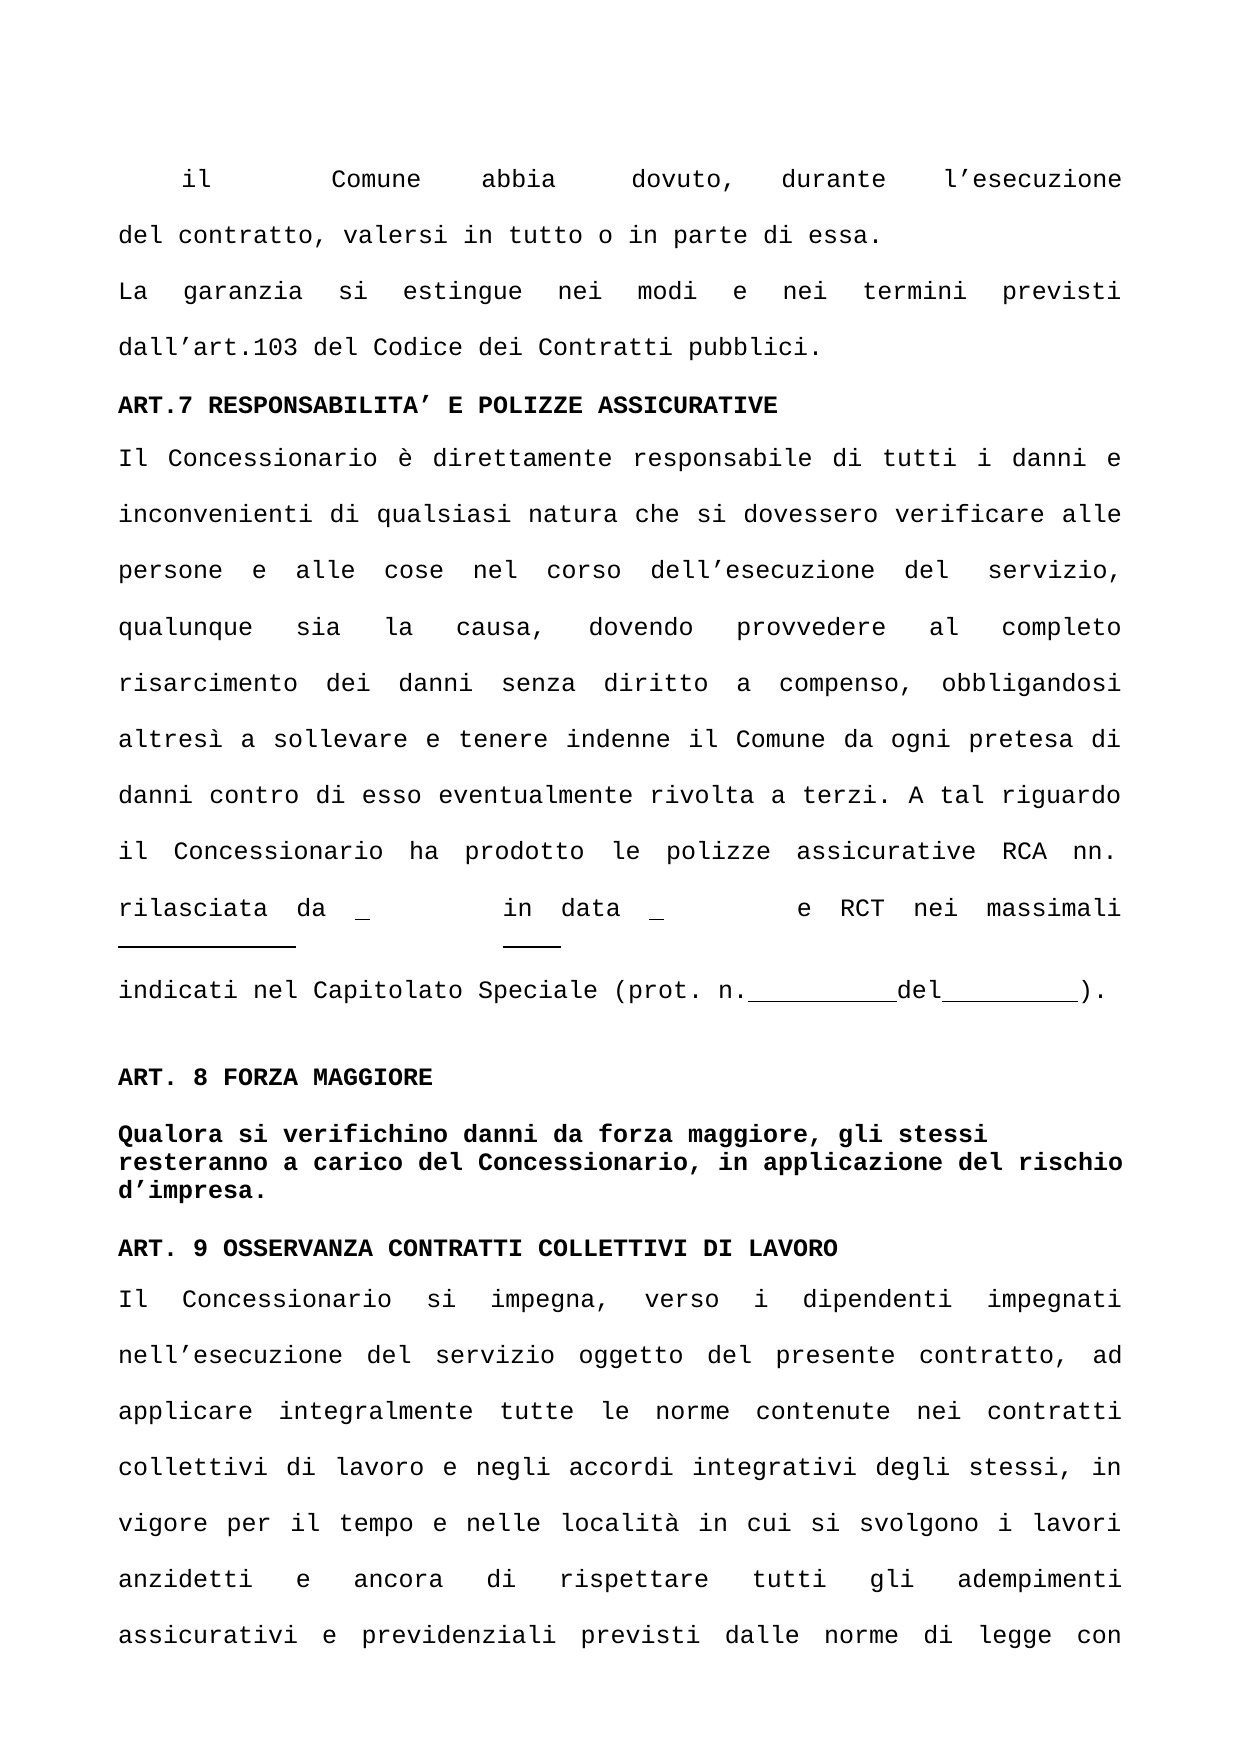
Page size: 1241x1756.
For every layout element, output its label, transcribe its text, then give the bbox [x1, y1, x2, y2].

text Il Concessionario si impegna, verso i dipendenti impegnati nell’esecuzione del servizio oggetto del presente contratto, ad applicare integralmente tutte le norme contenute nei contratti collettivi di lavoro e negli accordi integrativi degli stessi, in vigore per il tempo e nelle località in cui si svolgono i lavori anzidetti e ancora di rispettare tutti gli adempimenti assicurativi e previdenziali previsti dalle norme di legge con [118, 1287, 1123, 1651]
text rilasciata da [118, 894, 488, 949]
subtitle ART. 8 FORZA MAGGIORE [118, 1064, 1144, 1093]
text e RCT nei massimali [797, 894, 1144, 922]
subtitle ART. 9 OSSERVANZA CONTRATTI COLLETTIVI DI LAVORO [118, 1234, 1144, 1262]
subtitle Qualora si verifichino danni da forza maggiore, gli stessi resteranno a carico del Concessionario, in applicazione del rischio d’impresa. [118, 1121, 1144, 1206]
text indicati nel Capitolato Speciale (prot. n. del ). [118, 977, 1144, 1006]
text La garanzia si estingue nei modi e nei termini previsti dall’art.103 del Codice dei Contratti pubblici. [118, 279, 1122, 363]
subtitle ART.7 RESPONSABILITA’ E POLIZZE ASSICURATIVE [118, 391, 1144, 419]
text in data [502, 894, 782, 949]
text il Comune abbia dovuto, durante l’esecuzione del contratto, valersi in tutto o in parte di essa. [118, 167, 1122, 251]
text Il Concessionario è direttamente responsabile di tutti i danni e inconvenienti di qualsiasi natura che si dovessero verificare alle persone e alle cose nel corso dell’esecuzione del servizio, qualunque sia la causa, dovendo provvedere al completo risarcimento dei danni senza diritto a compenso, obbligandosi altresì a sollevare e tenere indenne il Comune da ogni pretesa di danni contro di esso eventualmente rivolta a terzi. A tal riguardo il Concessionario ha prodotto le polizze assicurative RCA nn. [118, 446, 1122, 867]
